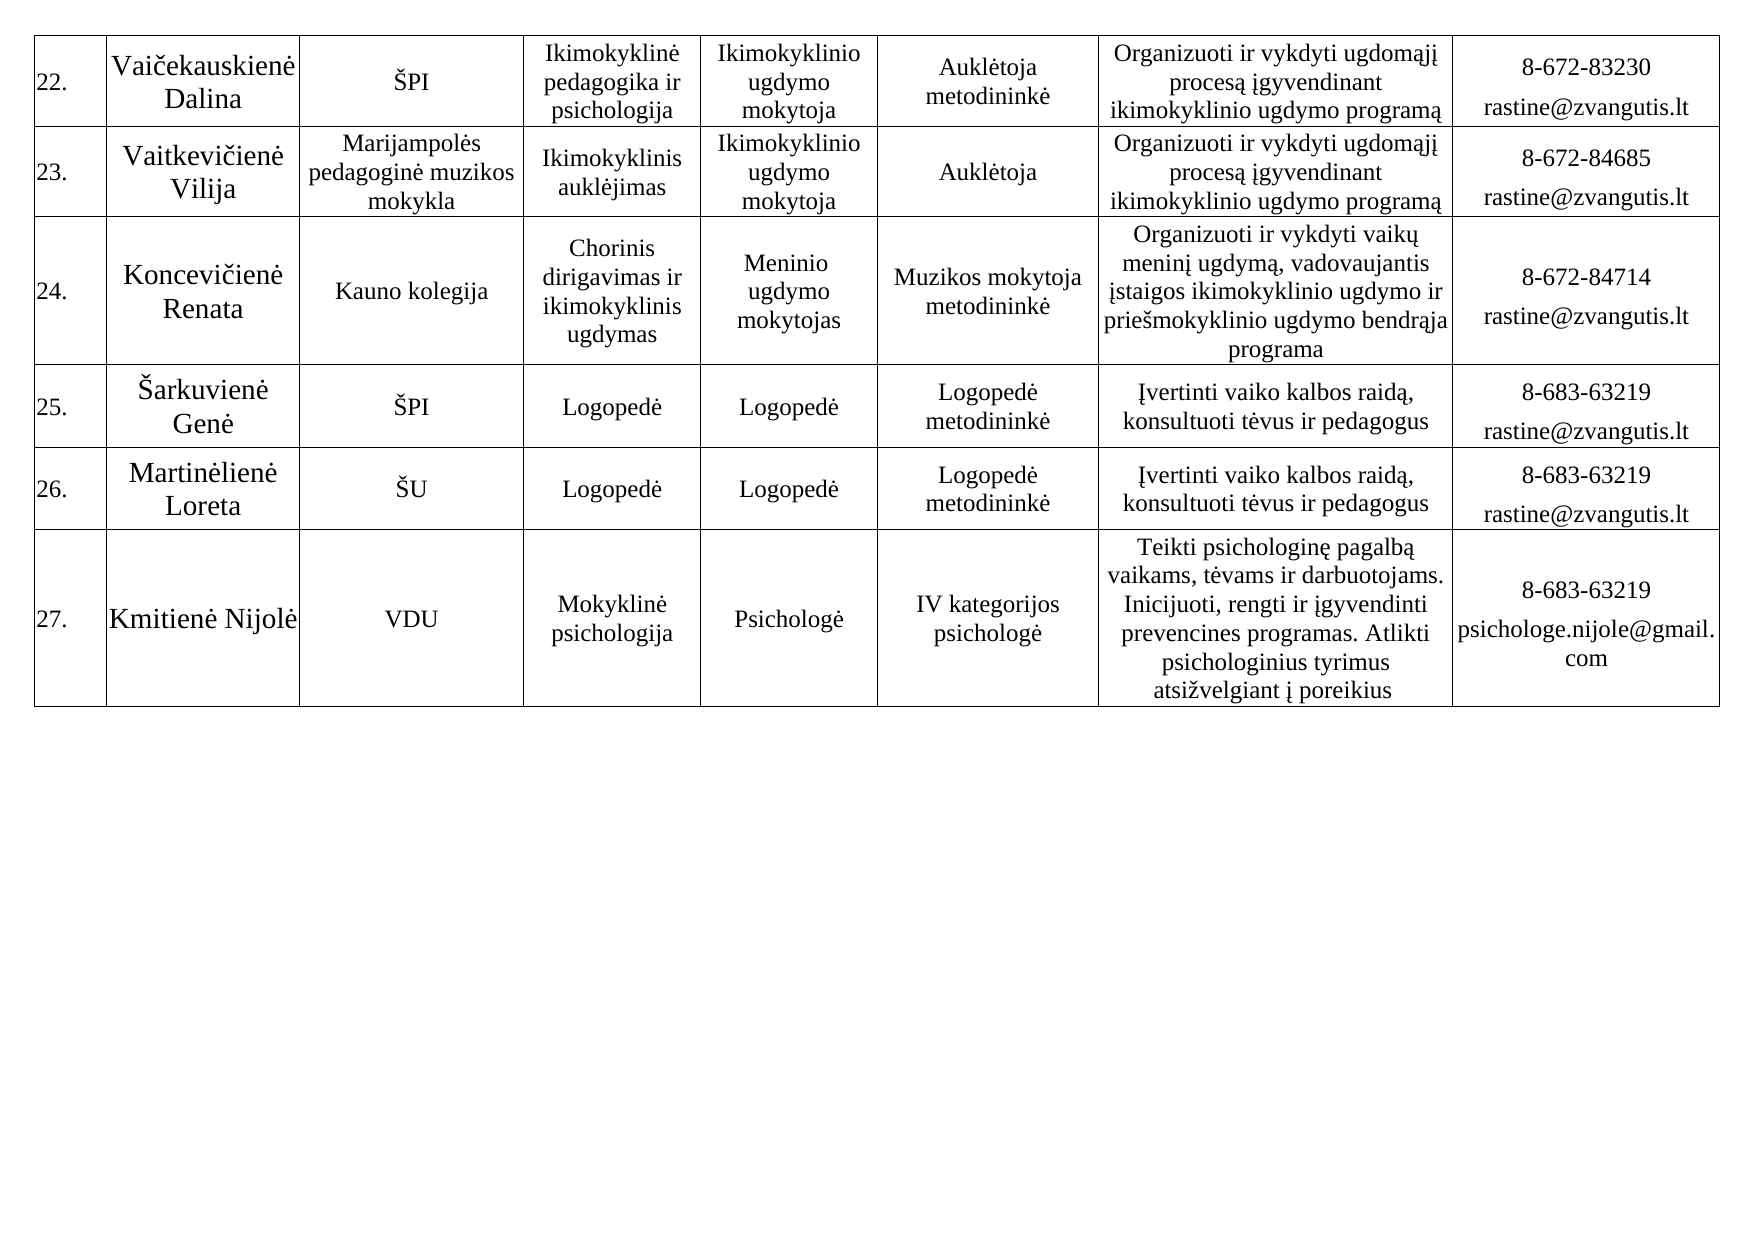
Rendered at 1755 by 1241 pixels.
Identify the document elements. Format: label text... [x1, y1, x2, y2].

table_cell Meninio ugdymo mokytojas [701, 217, 877, 364]
table_cell Mokyklinė psichologija [524, 530, 700, 706]
table_cell Teikti psichologinę pagalbą vaikams, tėvams ir darbuotojams. Inicijuoti, rengti ir įgyvendinti prevencines programas. Atlikti psichologinius tyrimus atsižvelgiant į poreikius [1099, 530, 1452, 706]
table_cell Auklėtoja metodininkė [878, 36, 1098, 126]
table_cell Kauno kolegija [300, 217, 523, 364]
table_cell Logopedė [701, 365, 877, 447]
table_cell ŠPI [300, 365, 523, 447]
table_cell Vaitkevičienė Vilija [107, 127, 299, 216]
table_cell 25. [35, 365, 106, 447]
table_cell Chorinis dirigavimas ir ikimokyklinis ugdymas [524, 217, 700, 364]
table_cell Logopedė [524, 365, 700, 447]
table_cell 8-672-83230 rastine@zvangutis.lt [1453, 36, 1719, 126]
table_cell Koncevičienė Renata [107, 217, 299, 364]
table_cell Organizuoti ir vykdyti ugdomąjį procesą įgyvendinant ikimokyklinio ugdymo programą [1099, 127, 1452, 216]
table_cell Muzikos mokytoja metodininkė [878, 217, 1098, 364]
table_cell IV kategorijos psichologė [878, 530, 1098, 706]
table_cell Logopedė [701, 448, 877, 529]
table_cell 8-683-63219 rastine@zvangutis.lt [1453, 365, 1719, 447]
table_cell Ikimokyklinio ugdymo mokytoja [701, 36, 877, 126]
table_cell Kmitienė Nijolė [107, 530, 299, 706]
table_cell 26. [35, 448, 106, 529]
table_cell Vaičekauskienė Dalina [107, 36, 299, 126]
table_cell Logopedė [524, 448, 700, 529]
table_cell ŠU [300, 448, 523, 529]
table_cell 8-683-63219 psichologe.nijole@gmail.com [1453, 530, 1719, 706]
table_cell Įvertinti vaiko kalbos raidą, konsultuoti tėvus ir pedagogus [1099, 365, 1452, 447]
table_cell 8-672-84714 rastine@zvangutis.lt [1453, 217, 1719, 364]
table_cell Ikimokyklinis auklėjimas [524, 127, 700, 216]
table_cell 27. [35, 530, 106, 706]
table_cell Martinėlienė Loreta [107, 448, 299, 529]
table_cell Psichologė [701, 530, 877, 706]
table_cell 8-683-63219 rastine@zvangutis.lt [1453, 448, 1719, 529]
table_cell Auklėtoja [878, 127, 1098, 216]
table_cell Organizuoti ir vykdyti ugdomąjį procesą įgyvendinant ikimokyklinio ugdymo programą [1099, 36, 1452, 126]
table_cell Šarkuvienė Genė [107, 365, 299, 447]
table_cell Ikimokyklinė pedagogika ir psichologija [524, 36, 700, 126]
table_cell Logopedė metodininkė [878, 448, 1098, 529]
table_cell Ikimokyklinio ugdymo mokytoja [701, 127, 877, 216]
table_cell Marijampolės pedagoginė muzikos mokykla [300, 127, 523, 216]
table_cell 8-672-84685 rastine@zvangutis.lt [1453, 127, 1719, 216]
table_cell VDU [300, 530, 523, 706]
table_cell Įvertinti vaiko kalbos raidą, konsultuoti tėvus ir pedagogus [1099, 448, 1452, 529]
table_cell Logopedė metodininkė [878, 365, 1098, 447]
table_cell Organizuoti ir vykdyti vaikų meninį ugdymą, vadovaujantis įstaigos ikimokyklinio ugdymo ir priešmokyklinio ugdymo bendrąja programa [1099, 217, 1452, 364]
table_cell 24. [35, 217, 106, 364]
table_cell 23. [35, 127, 106, 216]
table_cell ŠPI [300, 36, 523, 126]
table_cell 22. [35, 36, 106, 126]
